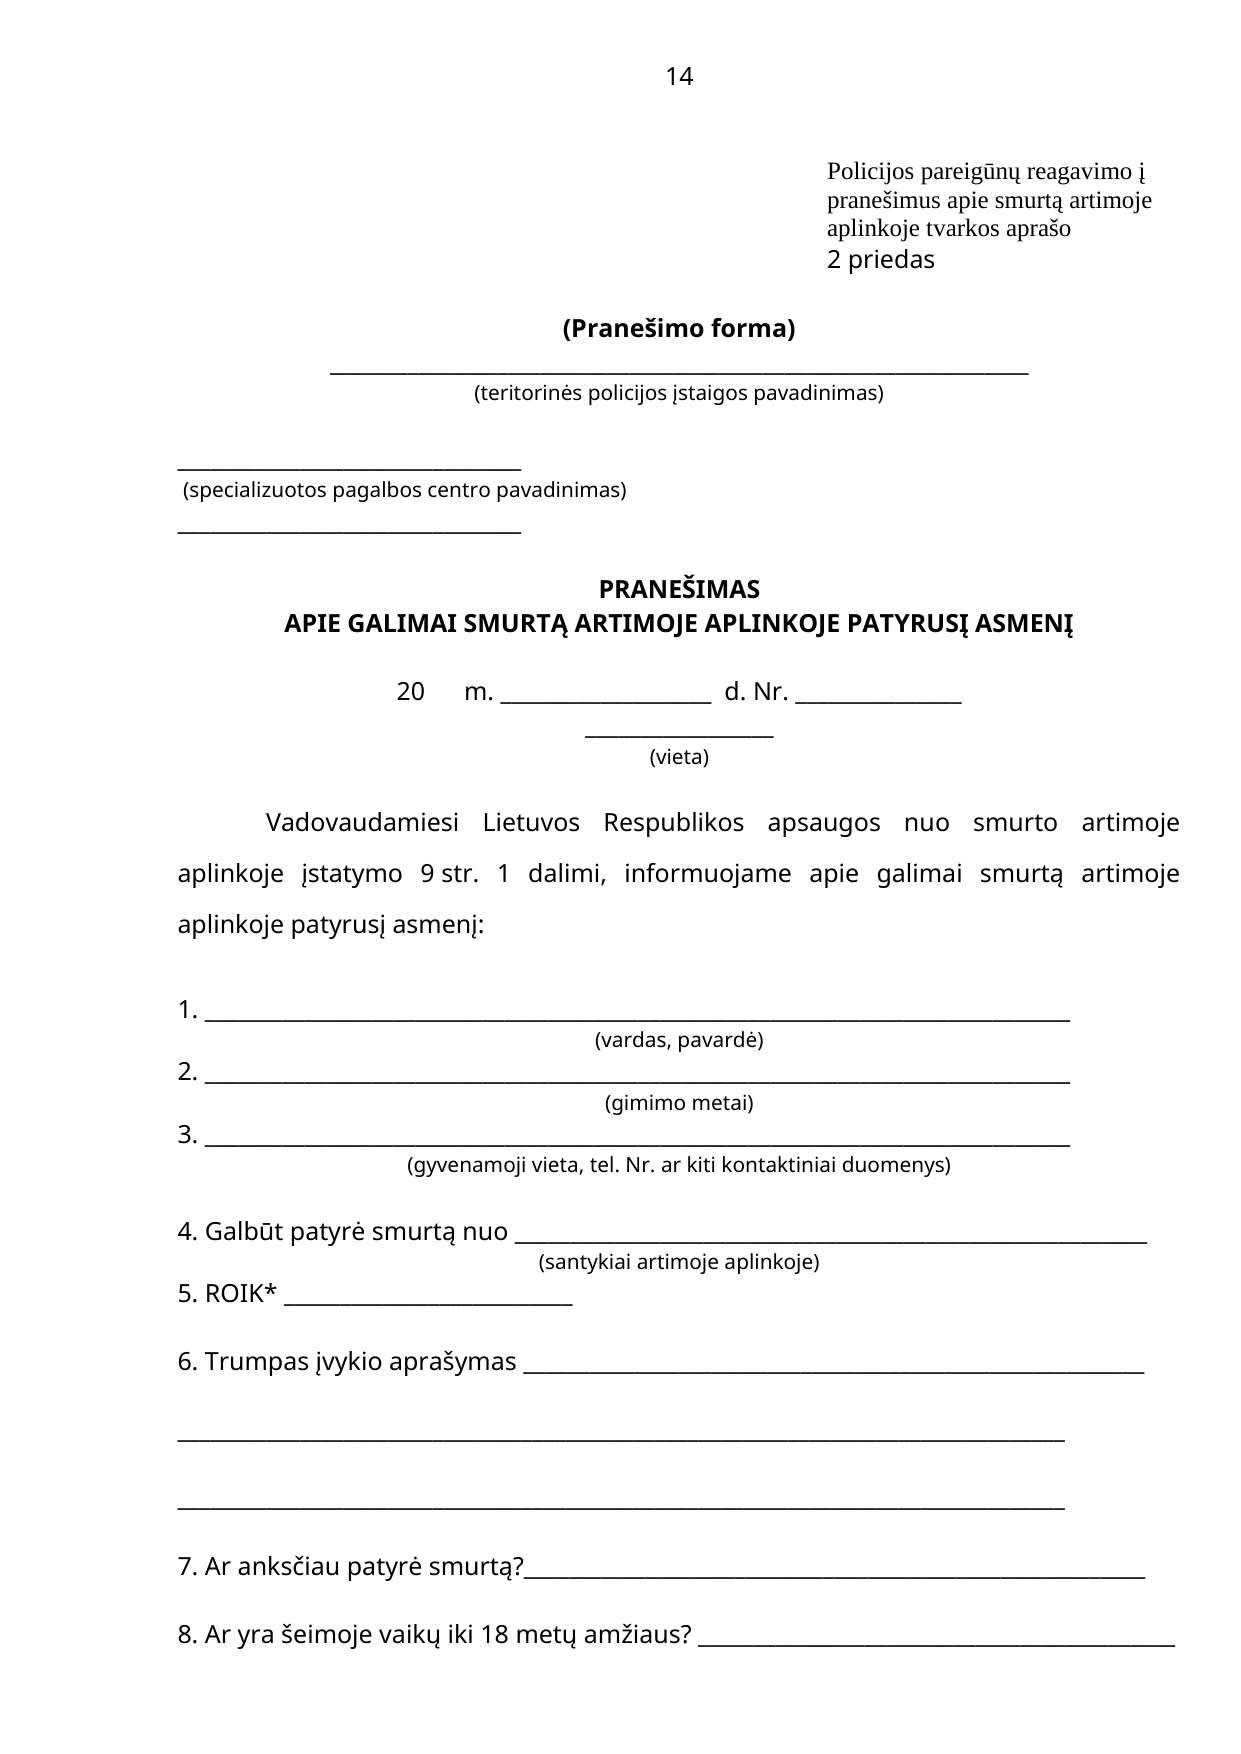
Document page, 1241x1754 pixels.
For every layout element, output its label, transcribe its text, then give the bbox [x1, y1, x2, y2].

text (Pranešimo forma) [177, 310, 1181, 344]
text (teritorinės policijos įstaigos pavadinimas) [177, 378, 1181, 407]
text 2. ______________________________________________________________________________ [177, 1054, 1181, 1088]
text Vadovaudamiesi Lietuvos Respublikos apsaugos nuo smurto artimoje aplinkoje įstatymo 9 str. 1 dalimi, informuojame apie galimai smurtą artimoje aplinkoje patyrusį asmenį: [177, 804, 1181, 941]
text 4. Galbūt patyrė smurtą nuo _________________________________________________________ [177, 1213, 1181, 1247]
text (vardas, pavardė) [177, 1026, 1181, 1054]
text aplinkoje tvarkos aprašo [177, 213, 1181, 242]
text _______________________________ [177, 441, 1181, 475]
text 8. Ar yra šeimoje vaikų iki 18 metų amžiaus? ___________________________________________ [177, 1616, 1181, 1650]
text (vieta) [177, 742, 1181, 770]
text APIE GALIMAI SMURTĄ ARTIMOJE APLINKOJE PATYRUSĮ ASMENĮ [177, 606, 1181, 640]
text _________________ [177, 708, 1181, 742]
text PRANEŠIMAS [177, 572, 1181, 606]
text 7. Ar anksčiau patyrė smurtą?________________________________________________________ [177, 1548, 1181, 1582]
text 2 priedas [177, 242, 1181, 276]
text 3. ______________________________________________________________________________ [177, 1117, 1181, 1151]
text pranešimus apie smurtą artimoje [177, 185, 1181, 213]
text _______________________________ [177, 503, 1181, 537]
text 1. ______________________________________________________________________________ [177, 992, 1181, 1026]
text _______________________________________________________________ [177, 344, 1181, 378]
text Policijos pareigūnų reagavimo į [177, 156, 1181, 185]
text 20 m. ___________________ d. Nr. _______________ [177, 674, 1181, 708]
text (santykiai artimoje aplinkoje) [177, 1247, 1181, 1276]
text ________________________________________________________________________________ [177, 1412, 1181, 1446]
text (gyvenamoji vieta, tel. Nr. ar kiti kontaktiniai duomenys) [177, 1151, 1181, 1179]
text ________________________________________________________________________________ [177, 1480, 1181, 1514]
text 6. Trumpas įvykio aprašymas ________________________________________________________ [177, 1344, 1181, 1378]
text 5. ROIK* __________________________ [177, 1276, 1181, 1310]
text (gimimo metai) [177, 1088, 1181, 1117]
text (specializuotos pagalbos centro pavadinimas) [177, 475, 1181, 503]
